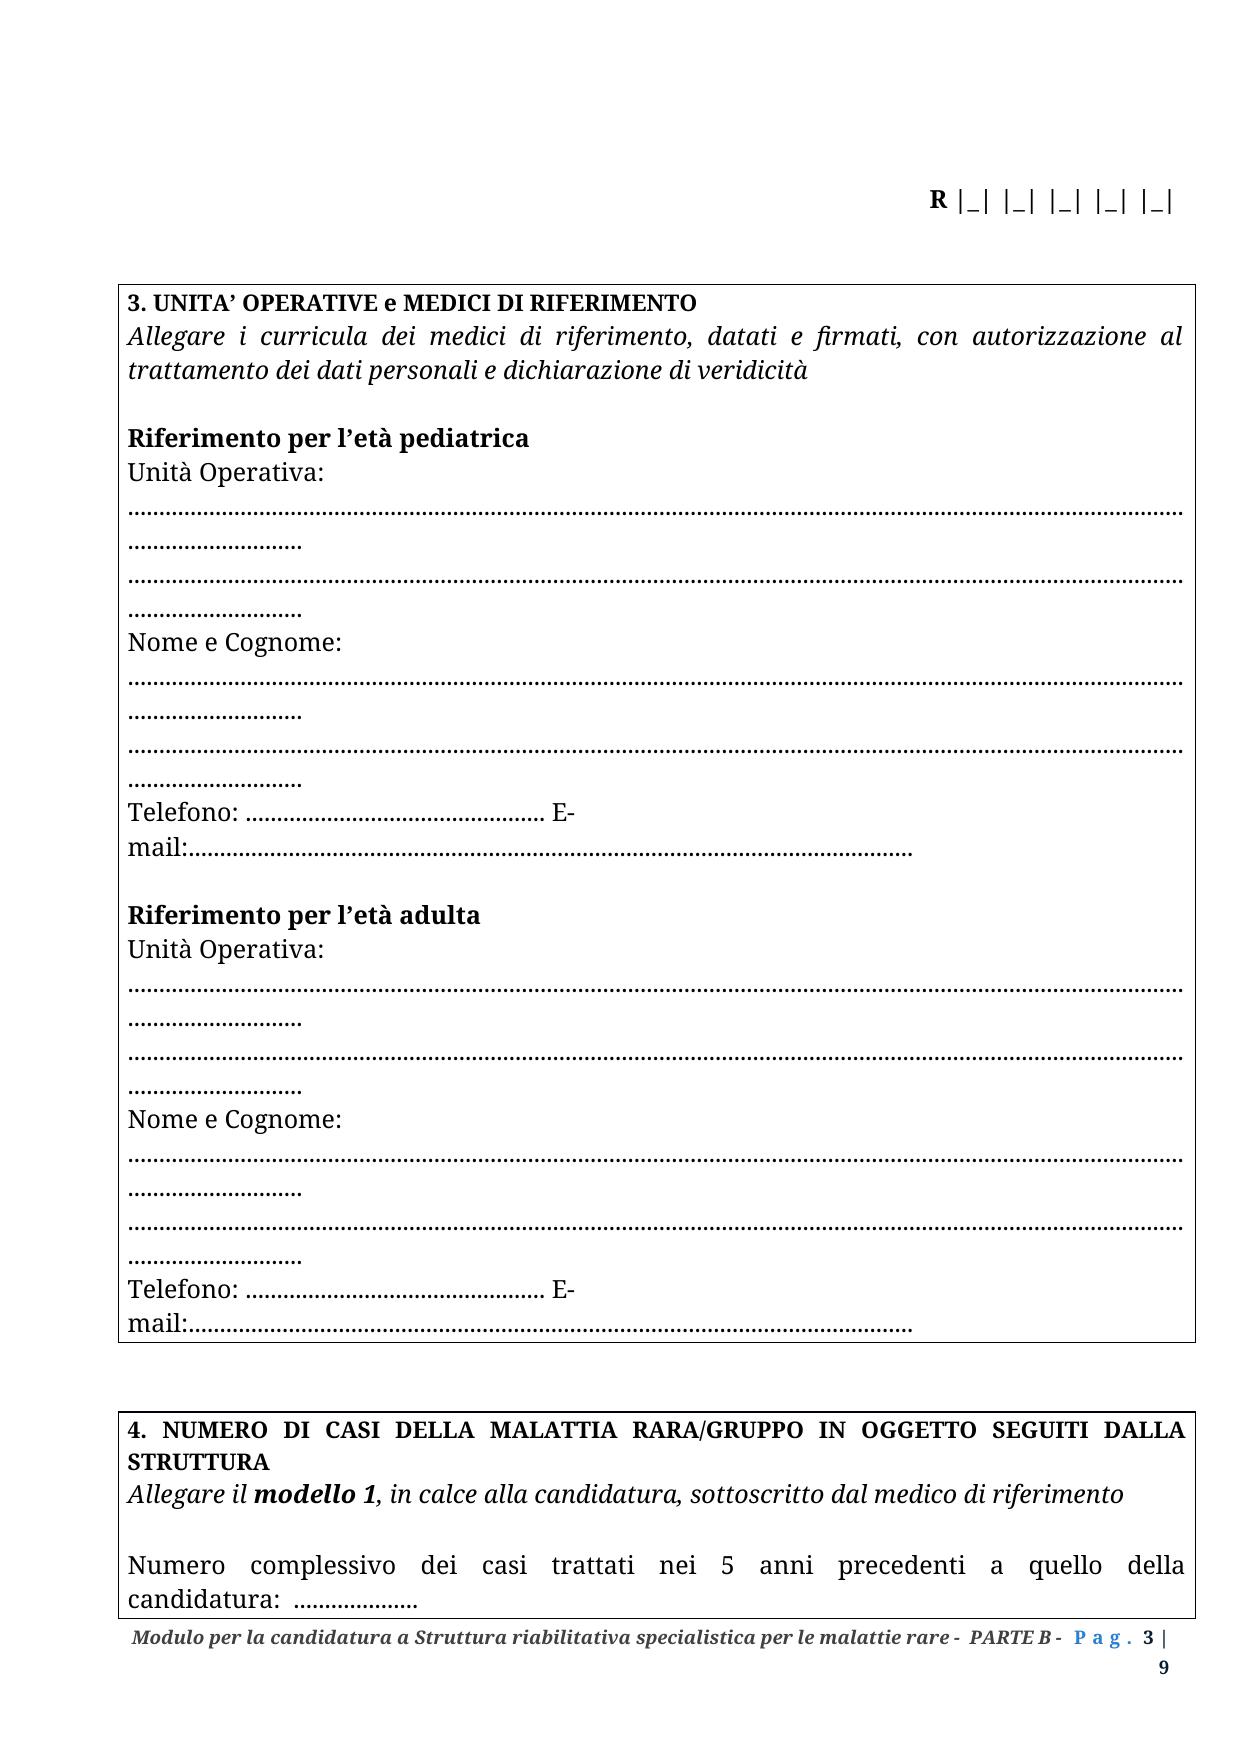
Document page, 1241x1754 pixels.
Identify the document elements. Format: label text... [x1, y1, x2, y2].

text Unità Operativa: [119, 928, 1195, 962]
text 4. NUMERO DI CASI DELLA MALATTIA RARA/GRUPPO IN OGGETTO SEGUITI DALLA STRUTTURA [119, 1413, 1195, 1474]
text ..................................................................................................................................................................................................... [119, 724, 1195, 792]
text ..................................................................................................................................................................................................... [119, 553, 1195, 622]
text ..................................................................................................................................................................................................... [119, 1201, 1195, 1269]
text Nome e Cognome: [119, 622, 1195, 656]
text ..................................................................................................................................................................................................... [119, 485, 1195, 553]
text Riferimento per l’età adulta [119, 894, 1195, 928]
text ..................................................................................................................................................................................................... [119, 1030, 1195, 1098]
text Telefono: ................................................ E-mail:.................................................................................................................... [119, 1269, 1195, 1342]
text Numero complessivo dei casi trattati nei 5 anni precedenti a quello della candidatura: .................... [119, 1545, 1195, 1618]
text 3. UNITA’ OPERATIVE e MEDICI DI RIFERIMENTO [119, 285, 1195, 315]
text Unità Operativa: [119, 451, 1195, 485]
text R |_| |_| |_| |_| |_| [856, 182, 1196, 216]
text ..................................................................................................................................................................................................... [119, 962, 1195, 1030]
text ..................................................................................................................................................................................................... [119, 1133, 1195, 1201]
text Allegare i curricula dei medici di riferimento, datati e firmati, con autorizzazione al trattamento dei dati personali e dichiarazione di veridicità [119, 315, 1195, 386]
text Nome e Cognome: [119, 1098, 1195, 1133]
text Allegare il modello 1, in calce alla candidatura, sottoscritto dal medico di riferimento [119, 1474, 1195, 1511]
text ..................................................................................................................................................................................................... [119, 656, 1195, 724]
text Riferimento per l’età pediatrica [119, 417, 1195, 451]
text Telefono: ................................................ E-mail:.................................................................................................................... [119, 792, 1195, 863]
